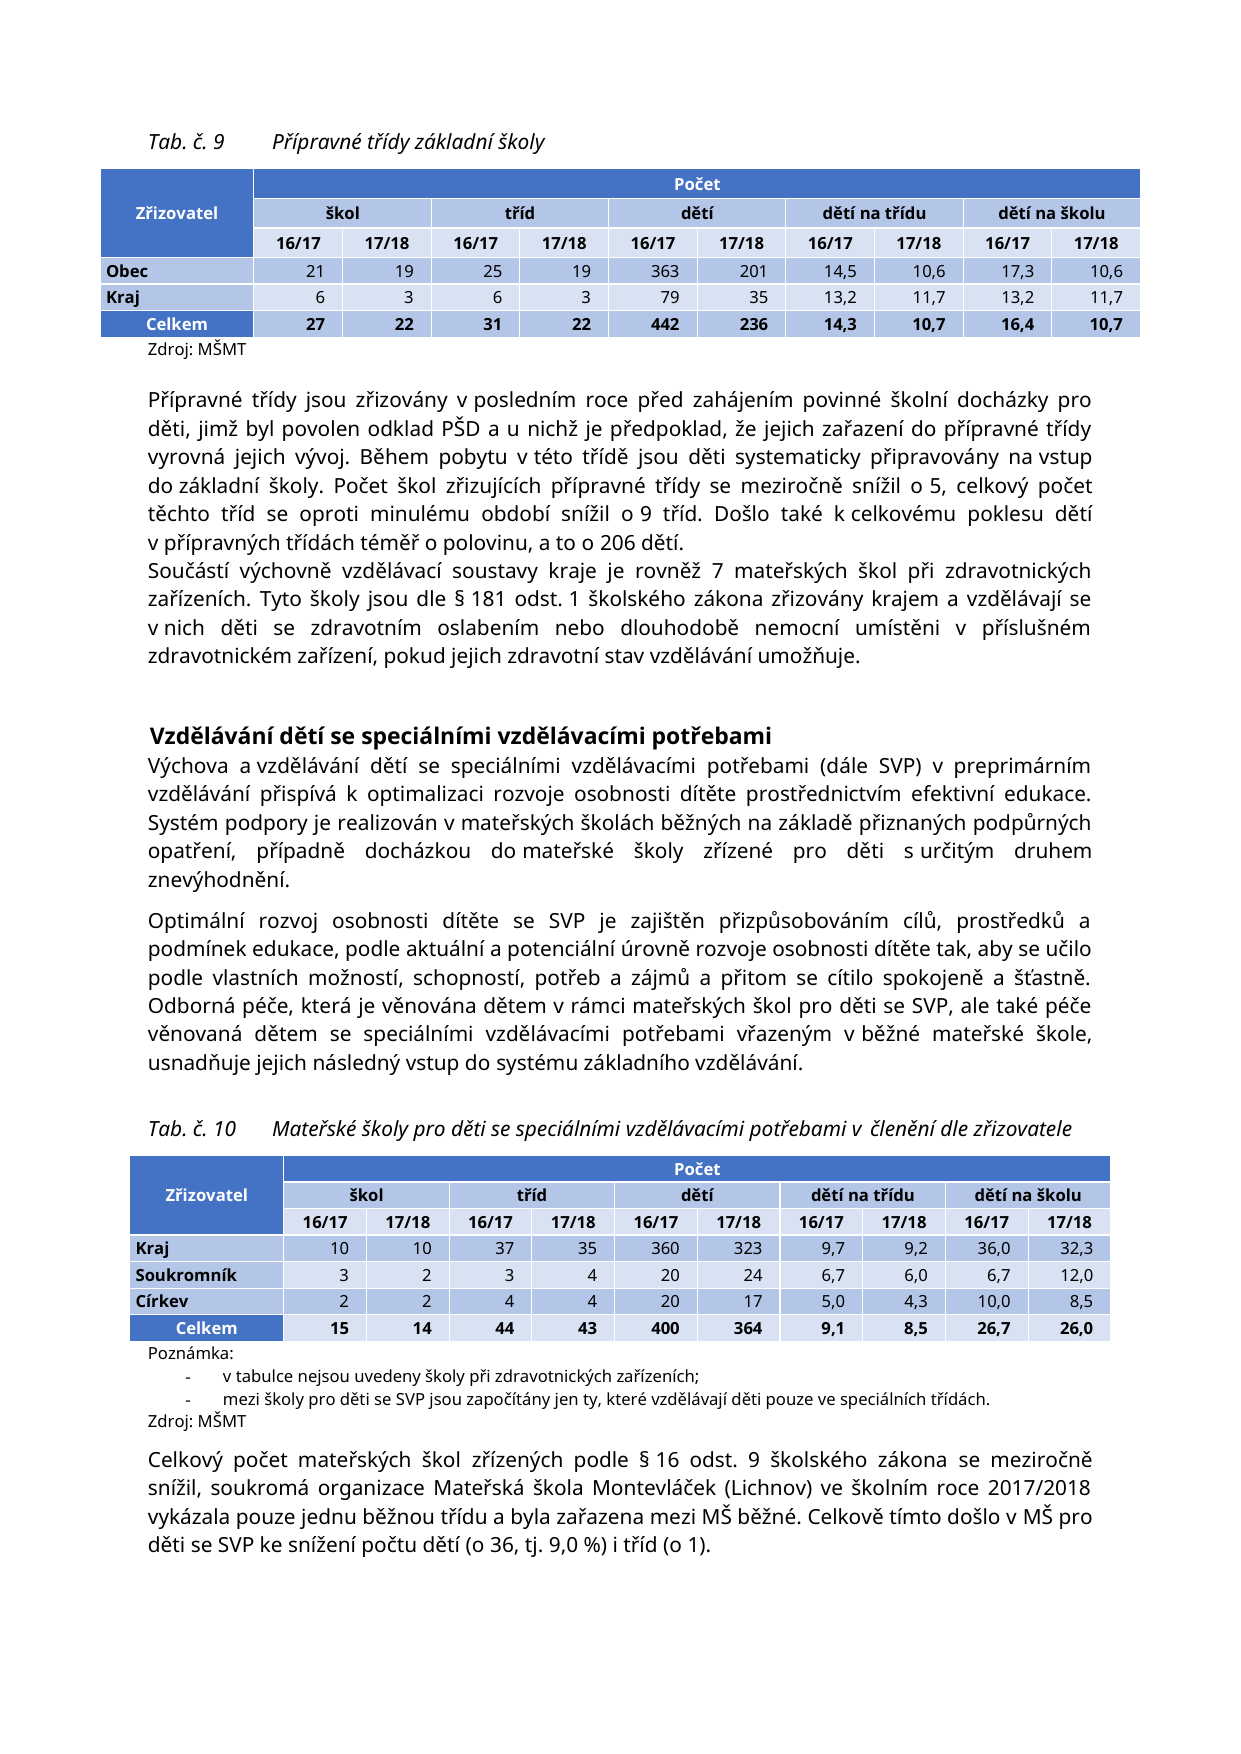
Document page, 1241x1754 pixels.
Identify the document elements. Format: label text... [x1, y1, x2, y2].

table_cell Církev [130, 1289, 283, 1314]
table_cell 3 [520, 285, 608, 310]
table_cell dětí na třídu [781, 1183, 945, 1208]
text Přípravné třídy jsou zřizovány v posledním roce před zahájením povinné školní docházky pro děti, jimž byl povolen odklad PŠD a u nichž je předpoklad, že jejich zařazení do přípravné třídy vyrovná jejich vývoj. Během pobytu v této třídě jsou děti systematicky připravovány na vstup do základní školy. Počet škol zřizujících přípravné třídy se meziročně snížil o 5, celkový počet těchto tříd se oproti minulému období snížil o 9 tříd. Došlo také k celkovému poklesu dětí v přípravných třídách téměř o polovinu, a to o 206 dětí. [148, 385, 1092, 556]
table_cell 2 [284, 1289, 366, 1314]
table_cell 363 [609, 258, 697, 283]
table_cell 79 [609, 285, 697, 310]
table_cell 10,0 [946, 1289, 1028, 1314]
table_cell 20 [615, 1289, 697, 1314]
text Optimální rozvoj osobnosti dítěte se SVP je zajištěn přizpůsobováním cílů, prostředků a podmínek edukace, podle aktuální a potenciální úrovně rozvoje osobnosti dítěte tak, aby se učilo podle vlastních možností, schopností, potřeb a zájmů a přitom se cítilo spokojeně a šťastně. Odborná péče, která je věnována dětem v rámci mateřských škol pro děti se SVP, ale také péče věnovaná dětem se speciálními vzdělávacími potřebami vřazeným v běžné mateřské škole, usnadňuje jejich následný vstup do systému základního vzdělávání. [148, 906, 1092, 1076]
table_header Zřizovatel [101, 169, 253, 257]
table_cell 6,7 [946, 1262, 1028, 1288]
table_cell 26,7 [946, 1315, 1028, 1341]
text Poznámka: [148, 1342, 1092, 1364]
table_cell dětí [609, 199, 785, 227]
table_cell 360 [615, 1236, 697, 1261]
table_cell 17,3 [964, 258, 1051, 283]
table_cell 26,0 [1029, 1315, 1110, 1341]
table_cell 3 [284, 1262, 366, 1288]
text Zdroj: MŠMT [148, 1410, 1092, 1433]
table_cell dětí na třídu [786, 199, 963, 227]
table_cell 16/17 [964, 229, 1051, 257]
table_cell 20 [615, 1262, 697, 1288]
table_cell škol [254, 199, 431, 227]
table_cell 17/18 [1052, 229, 1140, 257]
table_cell 16/17 [284, 1209, 366, 1234]
table_cell 16/17 [786, 229, 874, 257]
table_cell 14,5 [786, 258, 874, 283]
list Přípravné třídy základní školy [148, 127, 1092, 156]
table_cell 442 [609, 311, 697, 337]
table_cell 17/18 [532, 1209, 614, 1234]
table_cell 10 [284, 1236, 366, 1261]
table_cell 17/18 [367, 1209, 449, 1234]
table_cell 35 [532, 1236, 614, 1261]
table_cell 4 [532, 1289, 614, 1314]
table_cell 17/18 [698, 1209, 779, 1234]
table_cell Celkem [101, 311, 253, 337]
table_cell 364 [698, 1315, 779, 1341]
table_cell 10,6 [875, 258, 963, 283]
table_cell 22 [343, 311, 431, 337]
table_cell Obec [101, 258, 253, 283]
table_cell 27 [254, 311, 342, 337]
table_cell 17/18 [343, 229, 431, 257]
table_cell 14 [367, 1315, 449, 1341]
table_cell škol [284, 1183, 449, 1208]
table_cell 6,7 [781, 1262, 862, 1288]
table_cell 8,5 [863, 1315, 945, 1341]
table_cell 15 [284, 1315, 366, 1341]
table_cell dětí na školu [964, 199, 1140, 227]
table_cell 19 [520, 258, 608, 283]
table_cell 31 [432, 311, 519, 337]
table_cell 9,1 [781, 1315, 862, 1341]
table_cell 19 [343, 258, 431, 283]
table_cell 6,0 [863, 1262, 945, 1288]
table_cell 16,4 [964, 311, 1051, 337]
table_cell 10,7 [1052, 311, 1140, 337]
table_cell 4 [450, 1289, 531, 1314]
table_cell Celkem [130, 1315, 283, 1341]
table_cell dětí na školu [946, 1183, 1110, 1208]
table_cell 37 [450, 1236, 531, 1261]
table_cell 14,3 [786, 311, 874, 337]
table_cell 9,7 [781, 1236, 862, 1261]
table_cell 17/18 [875, 229, 963, 257]
text Součástí výchovně vzdělávací soustavy kraje je rovněž 7 mateřských škol při zdravotnických zařízeních. Tyto školy jsou dle § 181 odst. 1 školského zákona zřizovány krajem a vzdělávají se v nich děti se zdravotním oslabením nebo dlouhodobě nemocní umístěni v příslušném zdravotnickém zařízení, pokud jejich zdravotní stav vzdělávání umožňuje. [148, 556, 1092, 670]
table_cell 400 [615, 1315, 697, 1341]
table_cell 16/17 [781, 1209, 862, 1234]
table_cell 16/17 [432, 229, 519, 257]
list Mateřské školy pro děti se speciálními vzdělávacími potřebami v členění dle zřizovatele [148, 1114, 1092, 1142]
table_cell 10,7 [875, 311, 963, 337]
table_header Počet [284, 1156, 1110, 1181]
table_cell 2 [367, 1262, 449, 1288]
table_cell 22 [520, 311, 608, 337]
table_cell 17/18 [520, 229, 608, 257]
table_cell Soukromník [130, 1262, 283, 1288]
table_cell 2 [367, 1289, 449, 1314]
table_cell 16/17 [609, 229, 697, 257]
table_cell 4 [532, 1262, 614, 1288]
table_cell 16/17 [615, 1209, 697, 1234]
table_cell 16/17 [254, 229, 342, 257]
table_header Počet [254, 169, 1140, 198]
list v tabulce nejsou uvedeny školy při zdravotnických zařízeních; [185, 1364, 1092, 1387]
table_cell 13,2 [786, 285, 874, 310]
table_cell Kraj [101, 285, 253, 310]
text Výchova a vzdělávání dětí se speciálními vzdělávacími potřebami (dále SVP) v preprimárním vzdělávání přispívá k optimalizaci rozvoje osobnosti dítěte prostřednictvím efektivní edukace. Systém podpory je realizován v mateřských školách běžných na základě přiznaných podpůrných opatření, případně docházkou do mateřské školy zřízené pro děti s určitým druhem znevýhodnění. [148, 751, 1092, 893]
table_cell 25 [432, 258, 519, 283]
table_cell 32,3 [1029, 1236, 1110, 1261]
text Zdroj: MŠMT [148, 338, 1092, 360]
table_cell tříd [450, 1183, 614, 1208]
subtitle Vzdělávání dětí se speciálními vzdělávacími potřebami [149, 720, 1092, 751]
table_cell 11,7 [875, 285, 963, 310]
table_cell 17/18 [1029, 1209, 1110, 1234]
table_cell 3 [343, 285, 431, 310]
table_cell 16/17 [450, 1209, 531, 1234]
table_cell 5,0 [781, 1289, 862, 1314]
table_cell 24 [698, 1262, 779, 1288]
table_cell 236 [698, 311, 785, 337]
table_cell 4,3 [863, 1289, 945, 1314]
table_cell 6 [432, 285, 519, 310]
table_cell 10 [367, 1236, 449, 1261]
table_cell 35 [698, 285, 785, 310]
table_cell 12,0 [1029, 1262, 1110, 1288]
table_cell 9,2 [863, 1236, 945, 1261]
table_cell 17/18 [698, 229, 785, 257]
list mezi školy pro děti se SVP jsou započítány jen ty, které vzdělávají děti pouze ve speciálních třídách. [185, 1387, 1092, 1410]
table_cell 10,6 [1052, 258, 1140, 283]
table_cell 13,2 [964, 285, 1051, 310]
table_cell 3 [450, 1262, 531, 1288]
table_cell 16/17 [946, 1209, 1028, 1234]
table_cell 201 [698, 258, 785, 283]
table_header Zřizovatel [130, 1156, 283, 1234]
text Celkový počet mateřských škol zřízených podle § 16 odst. 9 školského zákona se meziročně snížil, soukromá organizace Mateřská škola Montevláček (Lichnov) ve školním roce 2017/2018 vykázala pouze jednu běžnou třídu a byla zařazena mezi MŠ běžné. Celkově tímto došlo v MŠ pro děti se SVP ke snížení počtu dětí (o 36, tj. 9,0 %) i tříd (o 1). [148, 1445, 1092, 1559]
table_cell 6 [254, 285, 342, 310]
table_cell 21 [254, 258, 342, 283]
table_cell Kraj [130, 1236, 283, 1261]
table_cell 8,5 [1029, 1289, 1110, 1314]
table_cell tříd [432, 199, 608, 227]
table_cell 323 [698, 1236, 779, 1261]
table_cell 17 [698, 1289, 779, 1314]
table_cell 11,7 [1052, 285, 1140, 310]
table_cell 43 [532, 1315, 614, 1341]
table_cell dětí [615, 1183, 779, 1208]
table_cell 44 [450, 1315, 531, 1341]
table_cell 17/18 [863, 1209, 945, 1234]
table_cell 36,0 [946, 1236, 1028, 1261]
